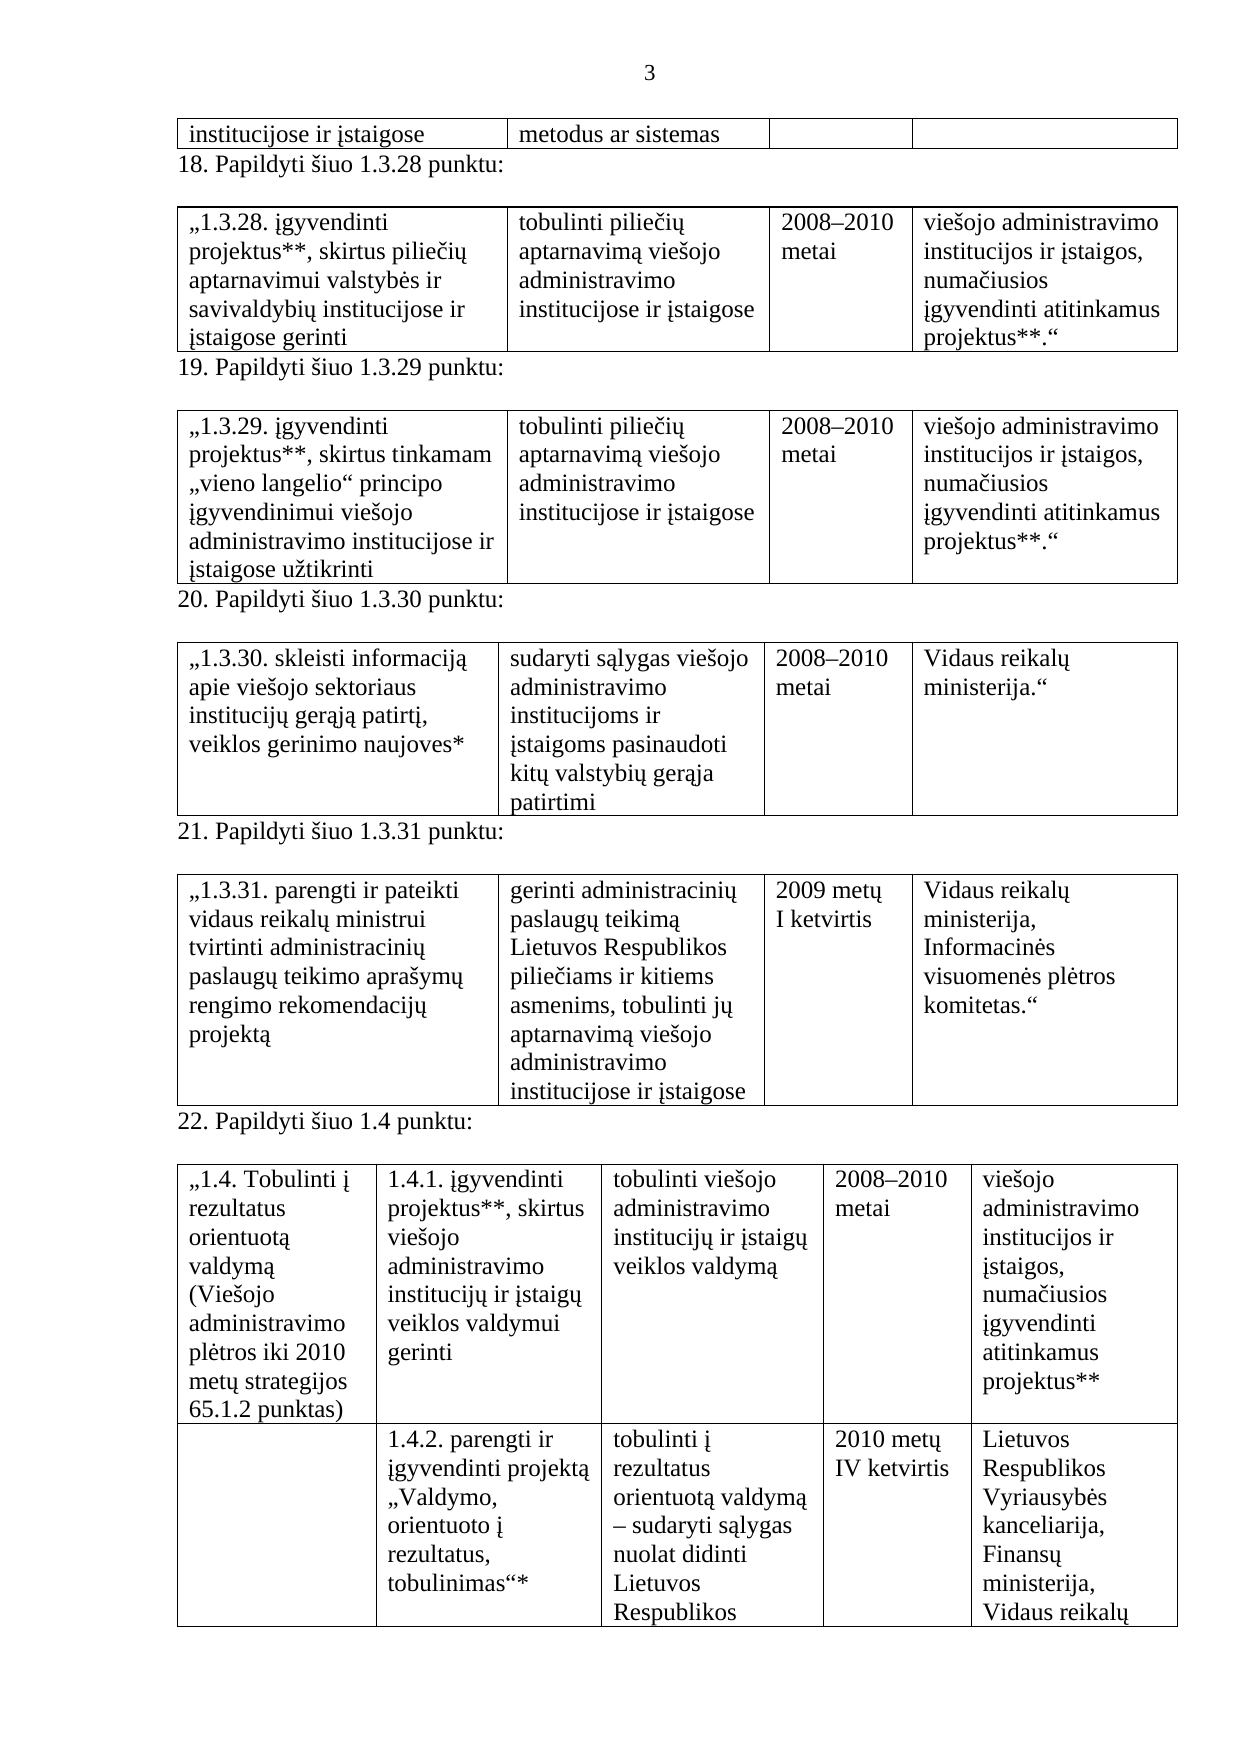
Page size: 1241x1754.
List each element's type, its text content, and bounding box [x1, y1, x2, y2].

table_header „1.3.28. įgyvendinti projektus**, skirtus piliečių aptarnavimui valstybės ir savivaldybių institucijose ir įstaigose gerinti [178, 208, 507, 351]
table_header institucijose ir įstaigose [178, 119, 507, 148]
table_header 2008–2010 metai [770, 208, 912, 351]
table_header „1.3.30. skleisti informaciją apie viešojo sektoriaus institucijų gerąją patirtį, veiklos gerinimo naujoves* [178, 643, 498, 815]
table_header viešojo administravimo institucijos ir įstaigos, numačiusios įgyvendinti atitinkamus projektus**.“ [913, 411, 1177, 583]
table_header „1.3.31. parengti ir pateikti vidaus reikalų ministrui tvirtinti administracinių paslaugų teikimo aprašymų rengimo rekomendacijų projektą [178, 875, 498, 1105]
table_header tobulinti piliečių aptarnavimą viešojo administravimo institucijose ir įstaigose [508, 208, 769, 351]
table_header viešojo administravimo institucijos ir įstaigos, numačiusios įgyvendinti atitinkamus projektus** [972, 1165, 1177, 1423]
table_cell 2010 metų IV ketvirtis [824, 1424, 971, 1626]
table_header 2009 metų I ketvirtis [765, 875, 912, 1105]
table_header tobulinti piliečių aptarnavimą viešojo administravimo institucijose ir įstaigose [508, 411, 769, 583]
text 19. Papildyti šiuo 1.3.29 punktu: [177, 352, 1122, 381]
table_header 2008–2010 metai [824, 1165, 971, 1423]
table_cell 1.4.2. parengti ir įgyvendinti projektą „Valdymo, orientuoto į rezultatus, tobulinimas“* [377, 1424, 601, 1626]
table_header 1.4.1. įgyvendinti projektus**, skirtus viešojo administravimo institucijų ir įstaigų veiklos valdymui gerinti [377, 1165, 601, 1423]
text 18. Papildyti šiuo 1.3.28 punktu: [177, 149, 1122, 178]
text 20. Papildyti šiuo 1.3.30 punktu: [177, 584, 1122, 613]
table_header Vidaus reikalų ministerija, Informacinės visuomenės plėtros komitetas.“ [913, 875, 1177, 1105]
table_cell [178, 1424, 376, 1626]
table_header 2008–2010 metai [770, 411, 912, 583]
table_cell Lietuvos Respublikos Vyriausybės kanceliarija, Finansų ministerija, Vidaus reikalų [972, 1424, 1177, 1626]
table_header [770, 119, 912, 148]
table_header 2008–2010 metai [765, 643, 912, 815]
text 21. Papildyti šiuo 1.3.31 punktu: [177, 816, 1122, 845]
table_header gerinti administracinių paslaugų teikimą Lietuvos Respublikos piliečiams ir kitiems asmenims, tobulinti jų aptarnavimą viešojo administravimo institucijose ir įstaigose [499, 875, 764, 1105]
table_header „1.4. Tobulinti į rezultatus orientuotą valdymą (Viešojo administravimo plėtros iki 2010 metų strategijos 65.1.2 punktas) [178, 1165, 376, 1423]
text 22. Papildyti šiuo 1.4 punktu: [177, 1106, 1122, 1135]
table_header Vidaus reikalų ministerija.“ [913, 643, 1177, 815]
table_header [913, 119, 1177, 148]
table_header metodus ar sistemas [508, 119, 769, 148]
table_header sudaryti sąlygas viešojo administravimo institucijoms ir įstaigoms pasinaudoti kitų valstybių gerąja patirtimi [499, 643, 764, 815]
table_header „1.3.29. įgyvendinti projektus**, skirtus tinkamam „vieno langelio“ principo įgyvendinimui viešojo administravimo institucijose ir įstaigose užtikrinti [178, 411, 507, 583]
table_cell tobulinti į rezultatus orientuotą valdymą – sudaryti sąlygas nuolat didinti Lietuvos Respublikos [602, 1424, 823, 1626]
table_header tobulinti viešojo administravimo institucijų ir įstaigų veiklos valdymą [602, 1165, 823, 1423]
table_header viešojo administravimo institucijos ir įstaigos, numačiusios įgyvendinti atitinkamus projektus**.“ [913, 208, 1177, 351]
